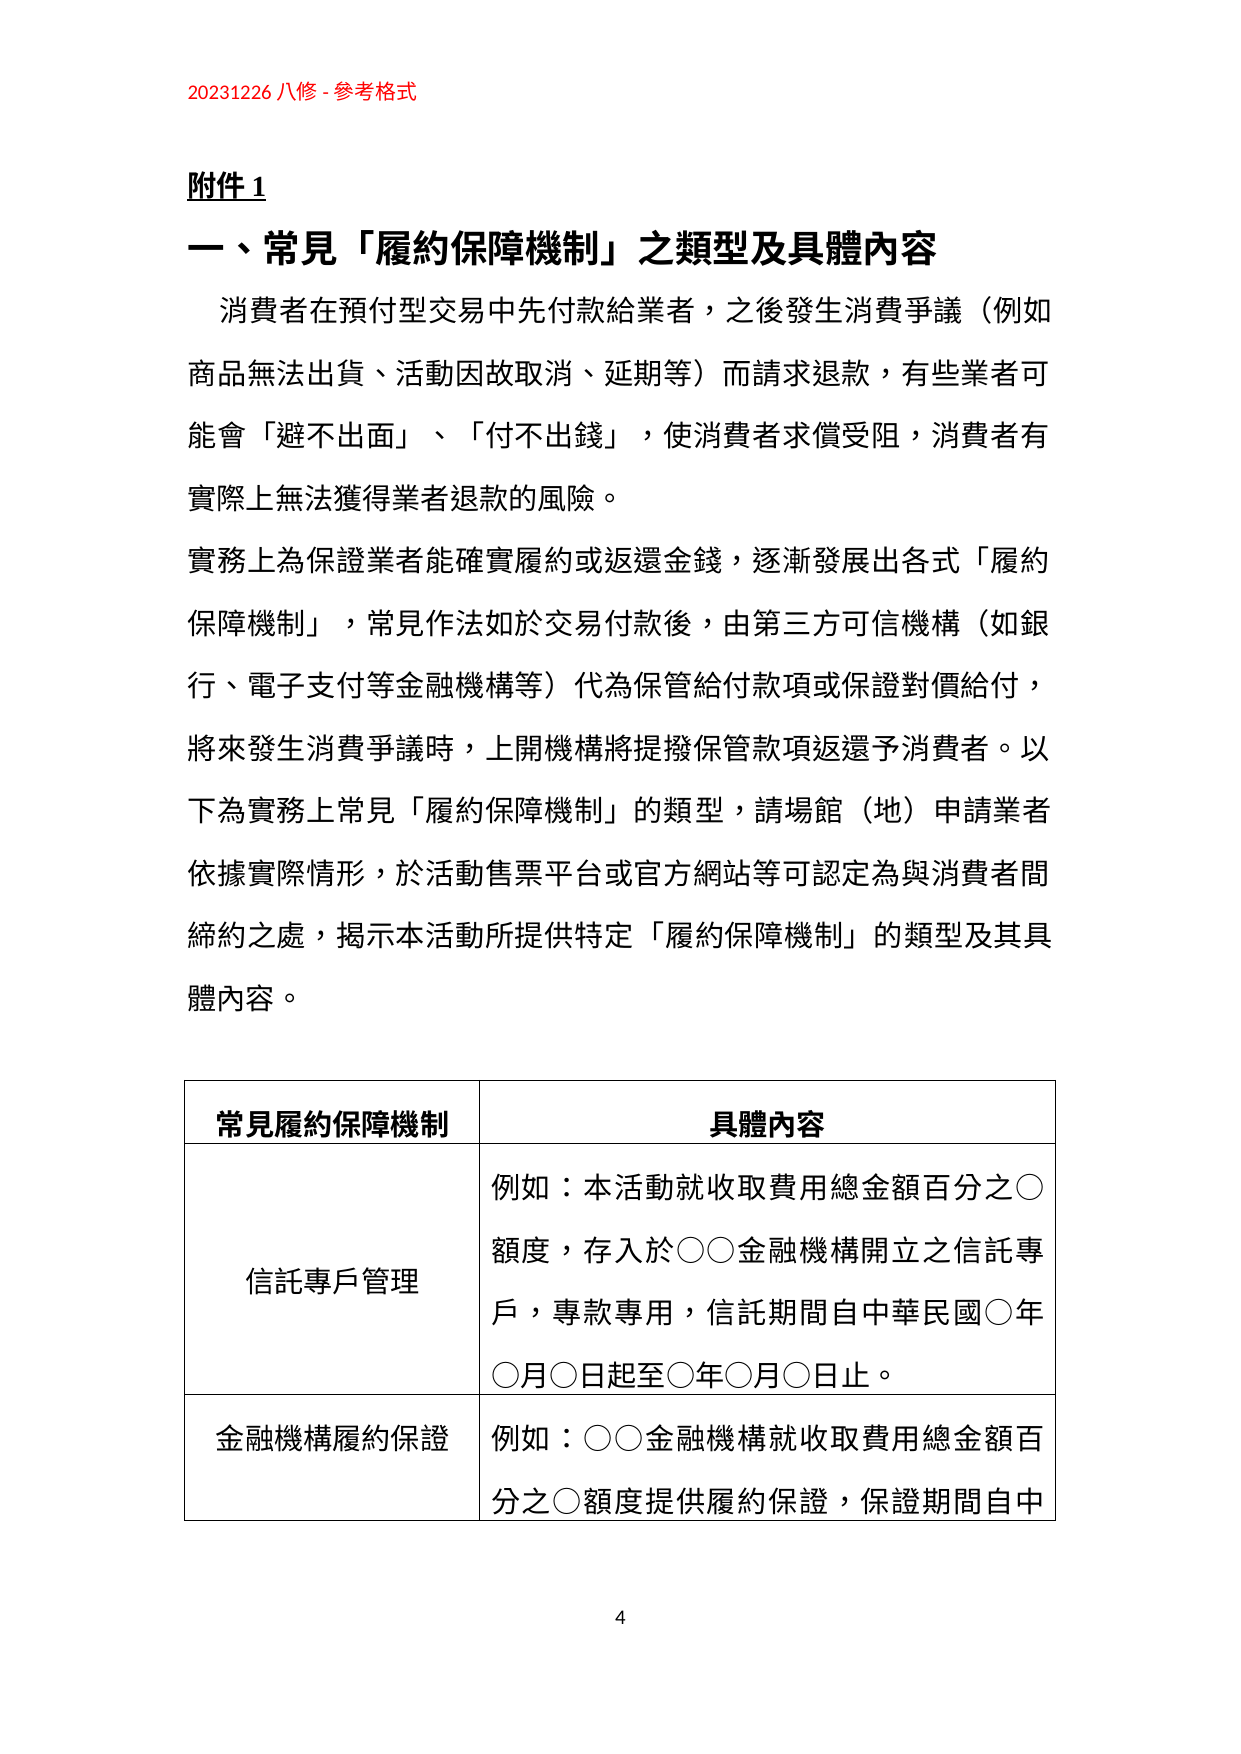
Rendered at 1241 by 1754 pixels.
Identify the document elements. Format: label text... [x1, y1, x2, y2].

table_cell 信託專戶管理 [185, 1144, 479, 1394]
table_cell 例如：○○金融機構就收取費用總金額百分之○額度提供履約保證，保證期間自中 [480, 1395, 1055, 1520]
text 實務上為保證業者能確實履約或返還金錢，逐漸發展出各式「履約保障機制」，常見作法如於交易付款後，由第三方可信機構（如銀行、電子支付等金融機構等）代為保管給付款項或保證對價給付，將來發生消費爭議時，上開機構將提撥保管款項返還予消費者。以下為實務上常見「履約保障機制」的類型，請場館（地）申請業者依據實際情形，於活動售票平台或官方網站等可認定為與消費者間締約之處，揭示本活動所提供特定「履約保障機制」的類型及其具體內容。 [187, 517, 1053, 1017]
text 消費者在預付型交易中先付款給業者，之後發生消費爭議（例如商品無法出貨、活動因故取消、延期等）而請求退款，有些業者可能會「避不出面」、「付不出錢」，使消費者求償受阻，消費者有實際上無法獲得業者退款的風險。 [187, 267, 1053, 517]
table_cell 例如：本活動就收取費用總金額百分之○額度，存入於○○金融機構開立之信託專戶，專款專用，信託期間自中華民國○年○月○日起至○年○月○日止。 [480, 1144, 1055, 1394]
text 一、常見「履約保障機制」之類型及具體內容 [187, 205, 1053, 267]
table_header 常見履約保障機制 [185, 1081, 479, 1143]
table_cell 金融機構履約保證 [185, 1395, 479, 1520]
table_header 具體內容 [480, 1081, 1055, 1143]
text 附件1 [187, 142, 1053, 205]
